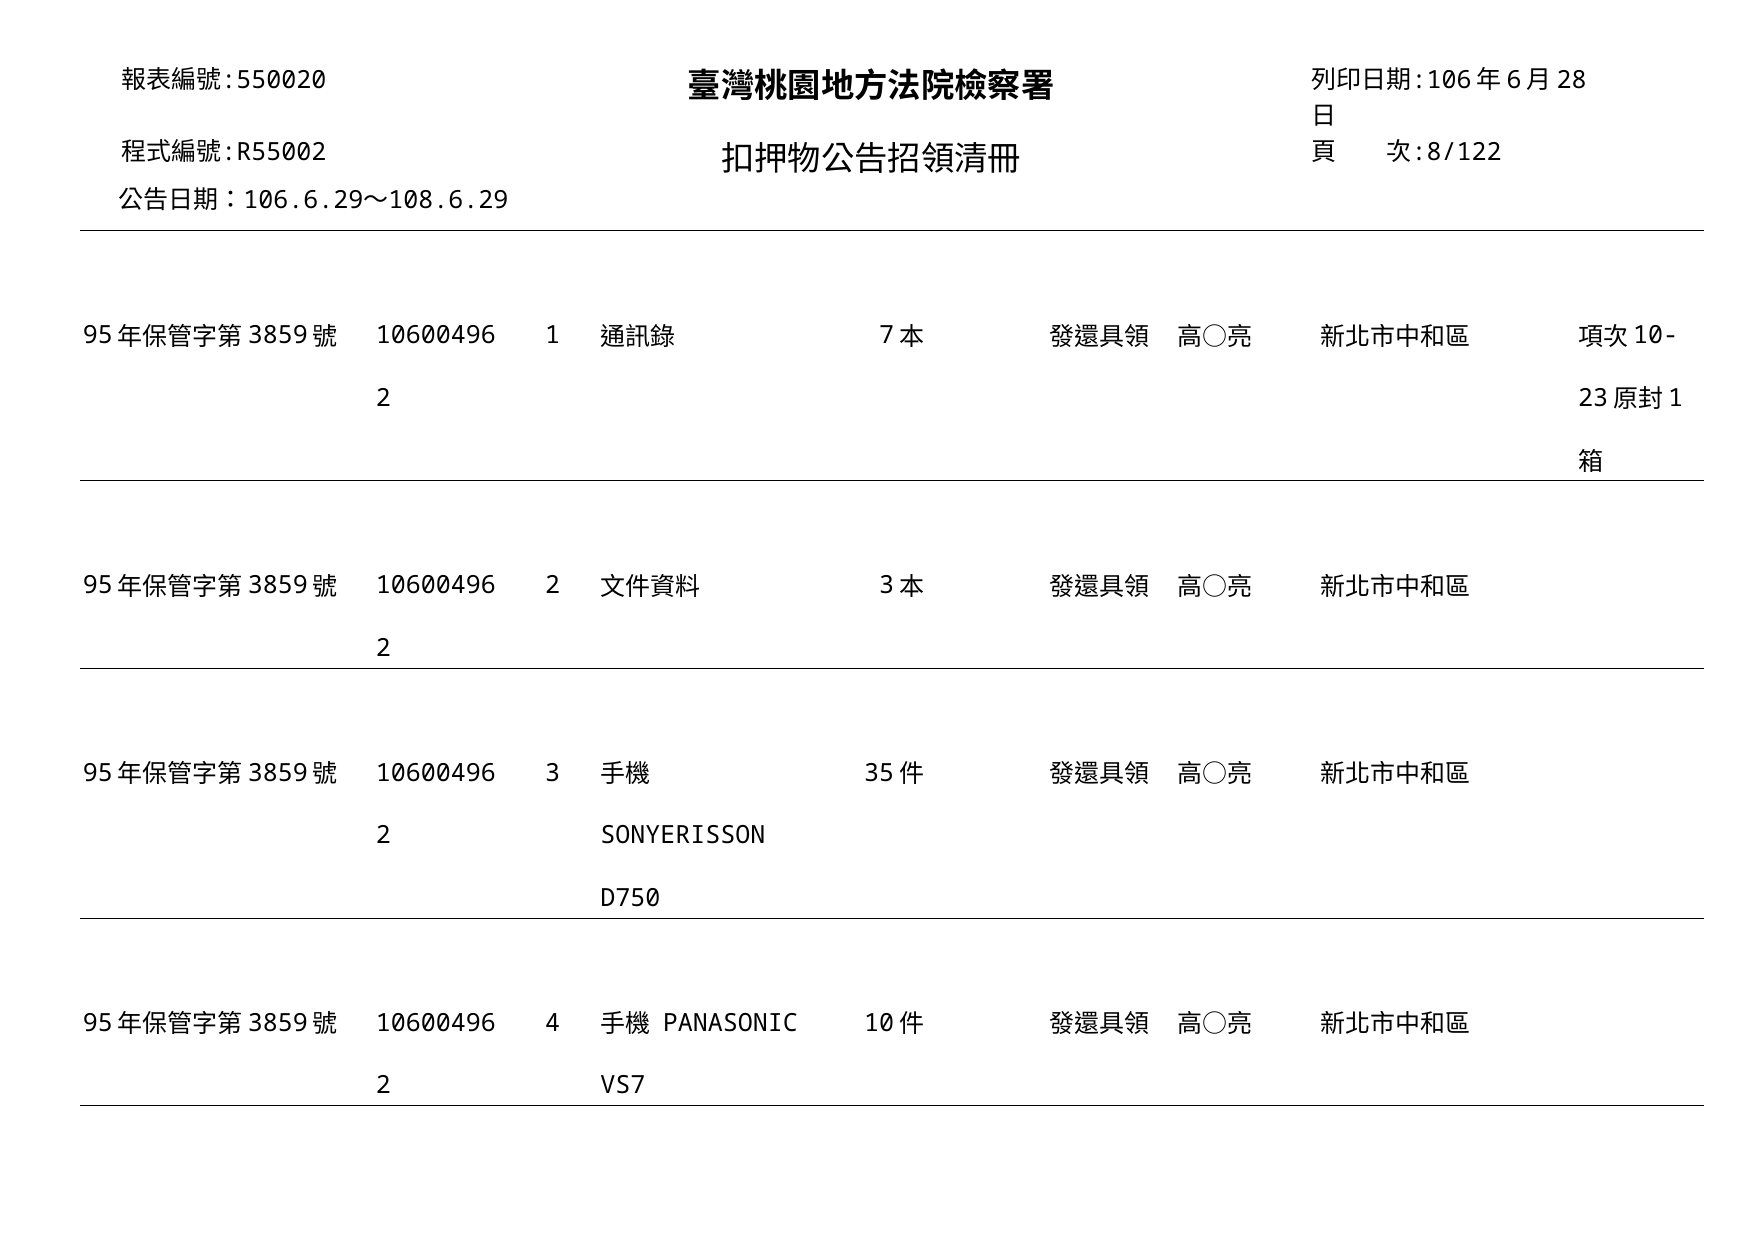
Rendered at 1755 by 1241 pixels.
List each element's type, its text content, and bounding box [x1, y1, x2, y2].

table_cell 項次10-23原封1箱 [1575, 231, 1704, 480]
table_cell 95年保管字第3859號 [80, 669, 373, 917]
table_cell 新北市中和區 [1317, 481, 1575, 667]
table_cell 新北市中和區 [1317, 919, 1575, 1105]
table_cell 95年保管字第3859號 [80, 481, 373, 667]
table_cell 新北市中和區 [1317, 669, 1575, 917]
table_cell 1 [507, 231, 597, 480]
table_cell 手機 SONYERISSON D750 [597, 669, 807, 917]
table_cell 發還具領 [1046, 669, 1175, 917]
table_cell 發還具領 [1046, 919, 1175, 1105]
table_cell [927, 481, 1046, 667]
table_cell [927, 669, 1046, 917]
table_cell 手機 PANASONIC VS7 [597, 919, 807, 1105]
table_cell 發還具領 [1046, 231, 1175, 480]
table_cell 高○亮 [1175, 669, 1317, 917]
table_cell [1575, 481, 1704, 667]
table_cell 發還具領 [1046, 481, 1175, 667]
table_cell [927, 919, 1046, 1105]
table_cell 95年保管字第3859號 [80, 919, 373, 1105]
table_cell 高○亮 [1175, 481, 1317, 667]
table_cell 95年保管字第3859號 [80, 231, 373, 480]
table_cell 106004962 [373, 481, 507, 667]
table_cell [1575, 669, 1704, 917]
table_cell 3 [507, 669, 597, 917]
table_cell 106004962 [373, 231, 507, 480]
table_cell 文件資料 [597, 481, 807, 667]
table_cell 35件 [808, 669, 927, 917]
table_cell 106004962 [373, 919, 507, 1105]
table_cell 2 [507, 481, 597, 667]
table_cell 3本 [808, 481, 927, 667]
table_cell 4 [507, 919, 597, 1105]
table_cell 7本 [808, 231, 927, 480]
table_cell [927, 231, 1046, 480]
table_cell 新北市中和區 [1317, 231, 1575, 480]
table_cell 高○亮 [1175, 919, 1317, 1105]
table_cell 106004962 [373, 669, 507, 917]
table_cell 高○亮 [1175, 231, 1317, 480]
table_cell [1575, 919, 1704, 1105]
table_cell 通訊錄 [597, 231, 807, 480]
table_cell 10件 [808, 919, 927, 1105]
